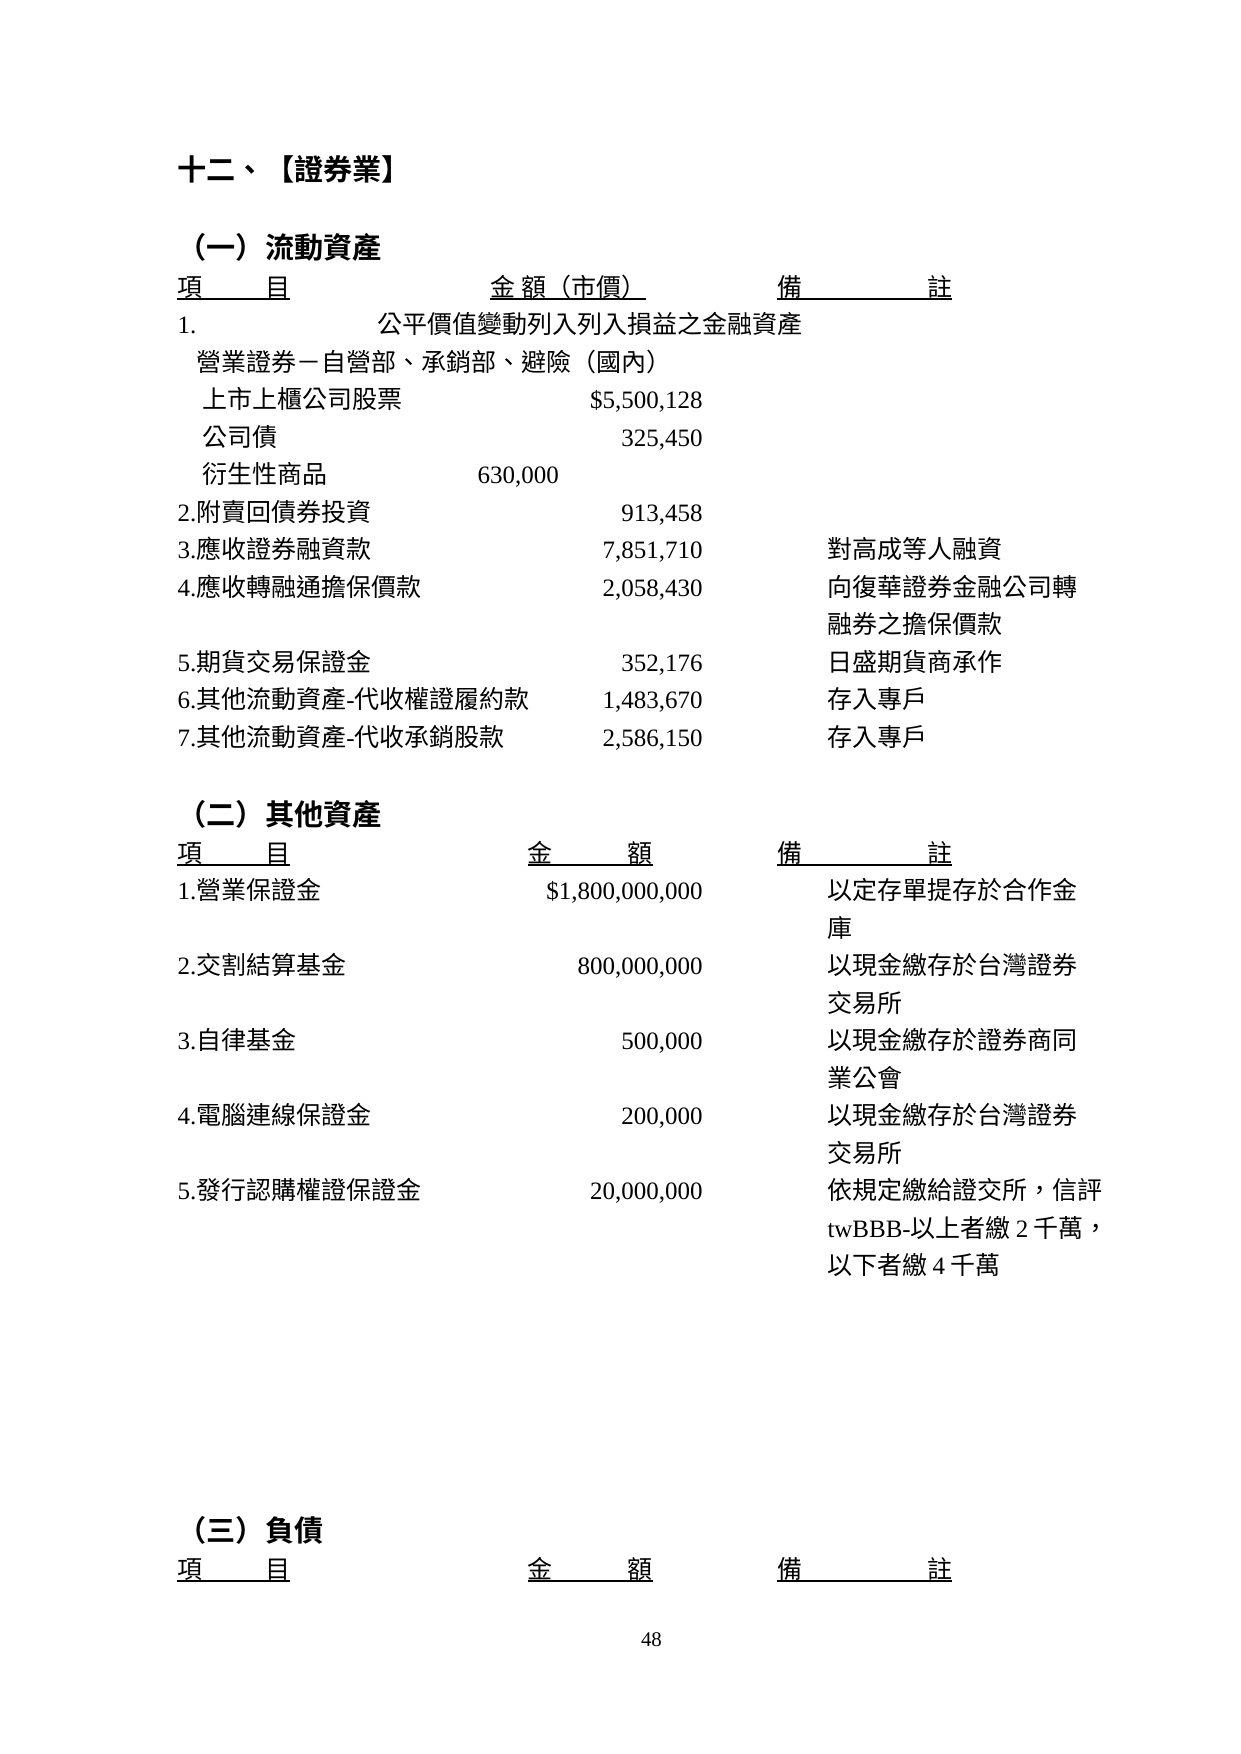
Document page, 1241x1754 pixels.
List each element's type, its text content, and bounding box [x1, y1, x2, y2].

text 上市上櫃公司股票 $5,500,128 [177, 378, 1125, 416]
text 業公會 [177, 1057, 1125, 1094]
text 7.其他流動資產-代收承銷股款 2,586,150 存入專戶 [177, 716, 1125, 753]
text 交易所 [177, 982, 1125, 1019]
text （二）其他資產 [177, 791, 1125, 833]
text 融券之擔保價款 [177, 603, 1125, 641]
text （一）流動資產 [177, 225, 1125, 267]
text 項 目 金 額（市價） 備 註 [177, 267, 1125, 303]
text 庫 [177, 907, 1125, 944]
text 4.應收轉融通擔保價款 2,058,430 向復華證券金融公司轉 [177, 566, 1125, 603]
text 4.電腦連線保證金 200,000 以現金繳存於台灣證券 [177, 1094, 1125, 1132]
text 6.其他流動資產-代收權證履約款 1,483,670 存入專戶 [177, 678, 1125, 716]
list 公平價值變動列入列入損益之金融資產 [177, 303, 1125, 341]
text 2.交割結算基金 800,000,000 以現金繳存於台灣證券 [177, 944, 1125, 982]
text 以下者繳4千萬 [177, 1244, 1125, 1282]
text twBBB-以上者繳2千萬， [177, 1207, 1125, 1244]
text 5.發行認購權證保證金 20,000,000 依規定繳給證交所，信評 [177, 1169, 1125, 1207]
text 3.自律基金 500,000 以現金繳存於證券商同 [177, 1019, 1125, 1057]
text 5.期貨交易保證金 352,176 日盛期貨商承作 [177, 641, 1125, 678]
text 1.營業保證金 $1,800,000,000 以定存單提存於合作金 [177, 869, 1125, 907]
text 公司債 325,450 [177, 416, 1125, 453]
text 十二、【證券業】 [177, 150, 1125, 187]
text 項 目 金 額 備 註 [177, 1549, 1125, 1586]
text 營業證券－自營部、承銷部、避險（國內） [196, 341, 1125, 378]
text 交易所 [177, 1132, 1125, 1169]
text 2.附賣回債券投資 913,458 [177, 491, 1125, 528]
text （三）負債 [177, 1507, 1125, 1549]
text 3.應收證券融資款 7,851,710 對高成等人融資 [177, 528, 1125, 566]
text 項 目 金 額 備 註 [177, 833, 1125, 869]
text 衍生性商品 630,000 [177, 453, 1125, 491]
